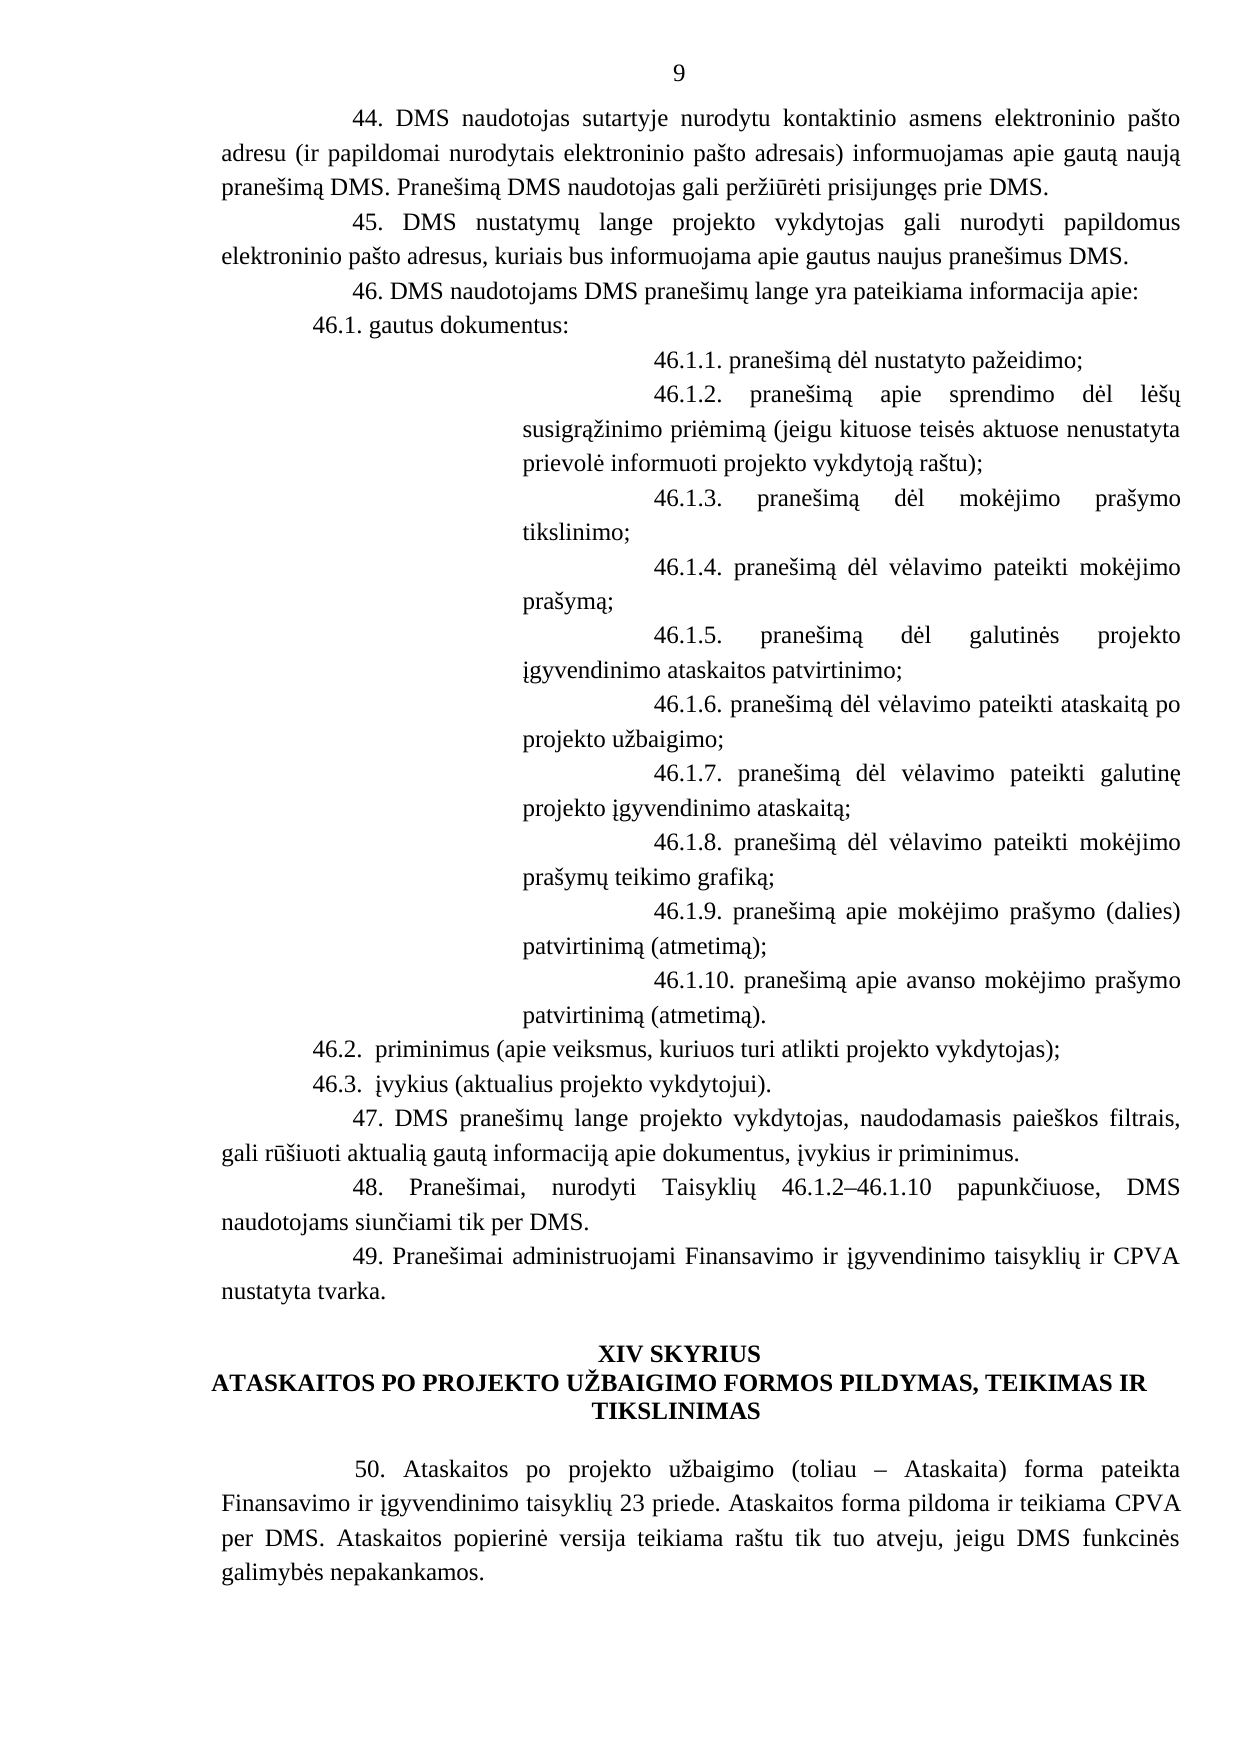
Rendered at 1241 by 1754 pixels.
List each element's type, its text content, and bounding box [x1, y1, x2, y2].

text 46.1.4. pranešimą dėl vėlavimo pateikti mokėjimo prašymą; [522, 552, 1181, 615]
text 46.1.9. pranešimą apie mokėjimo prašymo (dalies) patvirtinimą (atmetimą); [522, 896, 1181, 960]
text 48. Pranešimai, nurodyti Taisyklių 46.1.2–46.1.10 papunkčiuose, DMS naudotojams siunčiami tik per DMS. [221, 1172, 1181, 1236]
text 46.1.2. pranešimą apie sprendimo dėl lėšų susigrąžinimo priėmimą (jeigu kituose teisės aktuose nenustatyta prievolė informuoti projekto vykdytoją raštu); [522, 379, 1181, 477]
text 44. DMS naudotojas sutartyje nurodytu kontaktinio asmens elektroninio pašto adresu (ir papildomai nurodytais elektroninio pašto adresais) informuojamas apie gautą naują pranešimą DMS. Pranešimą DMS naudotojas gali peržiūrėti prisijungęs prie DMS. [221, 103, 1181, 201]
text 50. Ataskaitos po projekto užbaigimo (toliau – Ataskaita) forma pateikta Finansavimo ir įgyvendinimo taisyklių 23 priede. Ataskaitos forma pildoma ir teikiama CPVA per DMS. Ataskaitos popierinė versija teikiama raštu tik tuo atveju, jeigu DMS funkcinės galimybės nepakankamos. [221, 1454, 1181, 1586]
text 46.1.3. pranešimą dėl mokėjimo prašymo tikslinimo; [522, 483, 1181, 546]
text 45. DMS nustatymų lange projekto vykdytojas gali nurodyti papildomus elektroninio pašto adresus, kuriais bus informuojama apie gautus naujus pranešimus DMS. [221, 207, 1181, 270]
text 49. Pranešimai administruojami Finansavimo ir įgyvendinimo taisyklių ir CPVA nustatyta tvarka. [221, 1241, 1181, 1304]
text XIV SKYRIUS [177, 1339, 1181, 1368]
text 46. DMS naudotojams DMS pranešimų lange yra pateikiama informacija apie: [221, 276, 1181, 304]
text 46.1. gautus dokumentus: [312, 310, 1181, 339]
text 46.1.10. pranešimą apie avanso mokėjimo prašymo patvirtinimą (atmetimą). [522, 965, 1181, 1029]
text 46.3. įvykius (aktualius projekto vykdytojui). [312, 1069, 1181, 1098]
text 46.1.8. pranešimą dėl vėlavimo pateikti mokėjimo prašymų teikimo grafiką; [522, 827, 1181, 891]
text 46.1.7. pranešimą dėl vėlavimo pateikti galutinę projekto įgyvendinimo ataskaitą; [522, 758, 1181, 822]
text ATASKAITOS PO PROJEKTO UŽBAIGIMO FORMOS PILDYMAS, TEIKIMAS IR TIKSLINIMAS [177, 1368, 1181, 1425]
text 46.1.5. pranešimą dėl galutinės projekto įgyvendinimo ataskaitos patvirtinimo; [522, 621, 1181, 684]
text 46.1.6. pranešimą dėl vėlavimo pateikti ataskaitą po projekto užbaigimo; [522, 689, 1181, 753]
text 47. DMS pranešimų lange projekto vykdytojas, naudodamasis paieškos filtrais, gali rūšiuoti aktualią gautą informaciją apie dokumentus, įvykius ir priminimus. [221, 1103, 1181, 1167]
text 46.2. priminimus (apie veiksmus, kuriuos turi atlikti projekto vykdytojas); [312, 1034, 1181, 1063]
text 46.1.1. pranešimą dėl nustatyto pažeidimo; [522, 345, 1181, 373]
